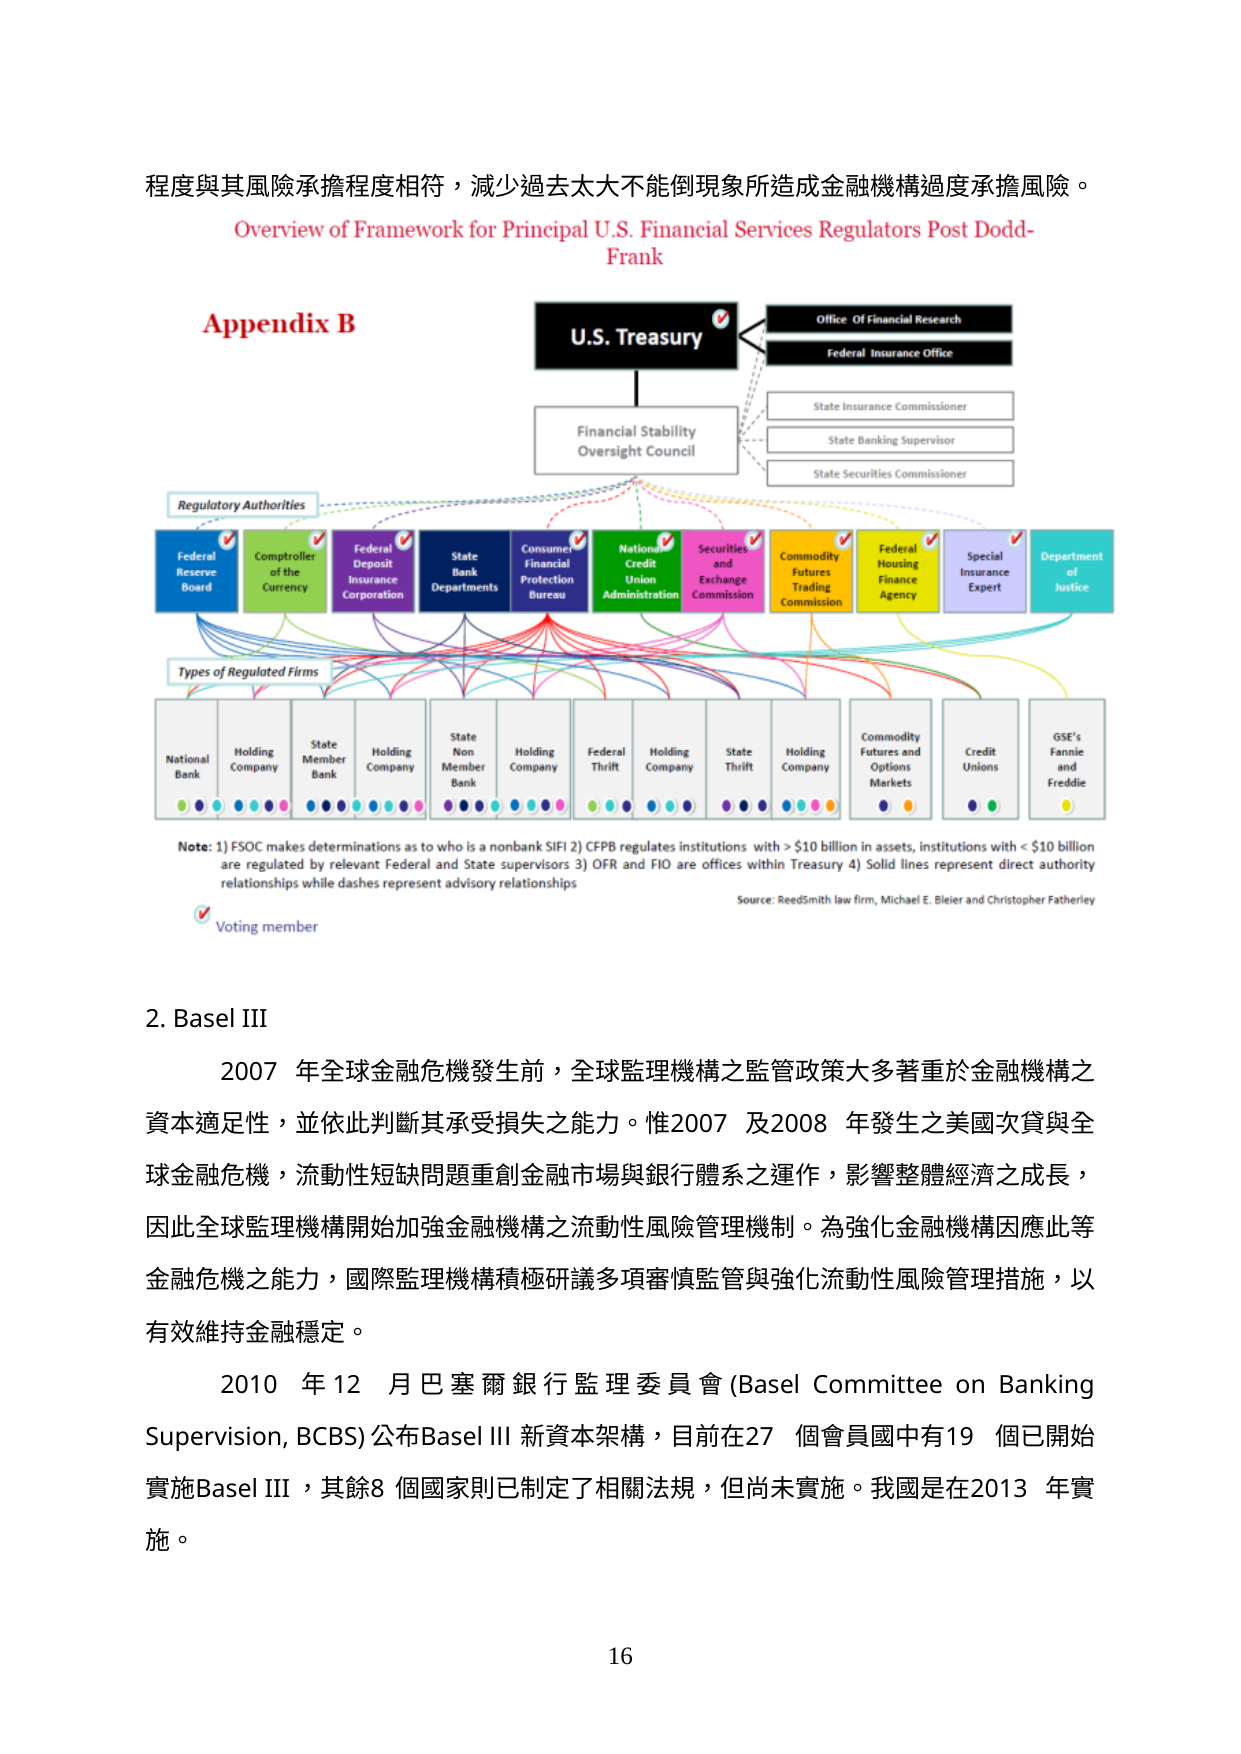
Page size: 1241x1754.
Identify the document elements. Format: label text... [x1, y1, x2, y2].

text 2010年12月巴塞爾銀行監理委員會(Basel Committee on Banking Supervision, BCBS)公布Basel III新資本架構，目前在27個會員國中有19個已開始實施Basel III，其餘8個國家則已制定了相關法規，但尚未實施。我國是在2013年實施。 [145, 1356, 1095, 1564]
text 2. Basel III [145, 992, 1095, 1044]
text [145, 943, 1095, 992]
text 程度與其風險承擔程度相符，減少過去太大不能倒現象所造成金融機構過度承擔風險。 [145, 158, 1095, 210]
picture [145, 210, 1125, 943]
text 2007年全球金融危機發生前，全球監理機構之監管政策大多著重於金融機構之資本適足性，並依此判斷其承受損失之能力。惟2007及2008年發生之美國次貸與全球金融危機，流動性短缺問題重創金融市場與銀行體系之運作，影響整體經濟之成長，因此全球監理機構開始加強金融機構之流動性風險管理機制。為強化金融機構因應此等金融危機之能力，國際監理機構積極研議多項審慎監管與強化流動性風險管理措施，以有效維持金融穩定。 [145, 1044, 1095, 1356]
